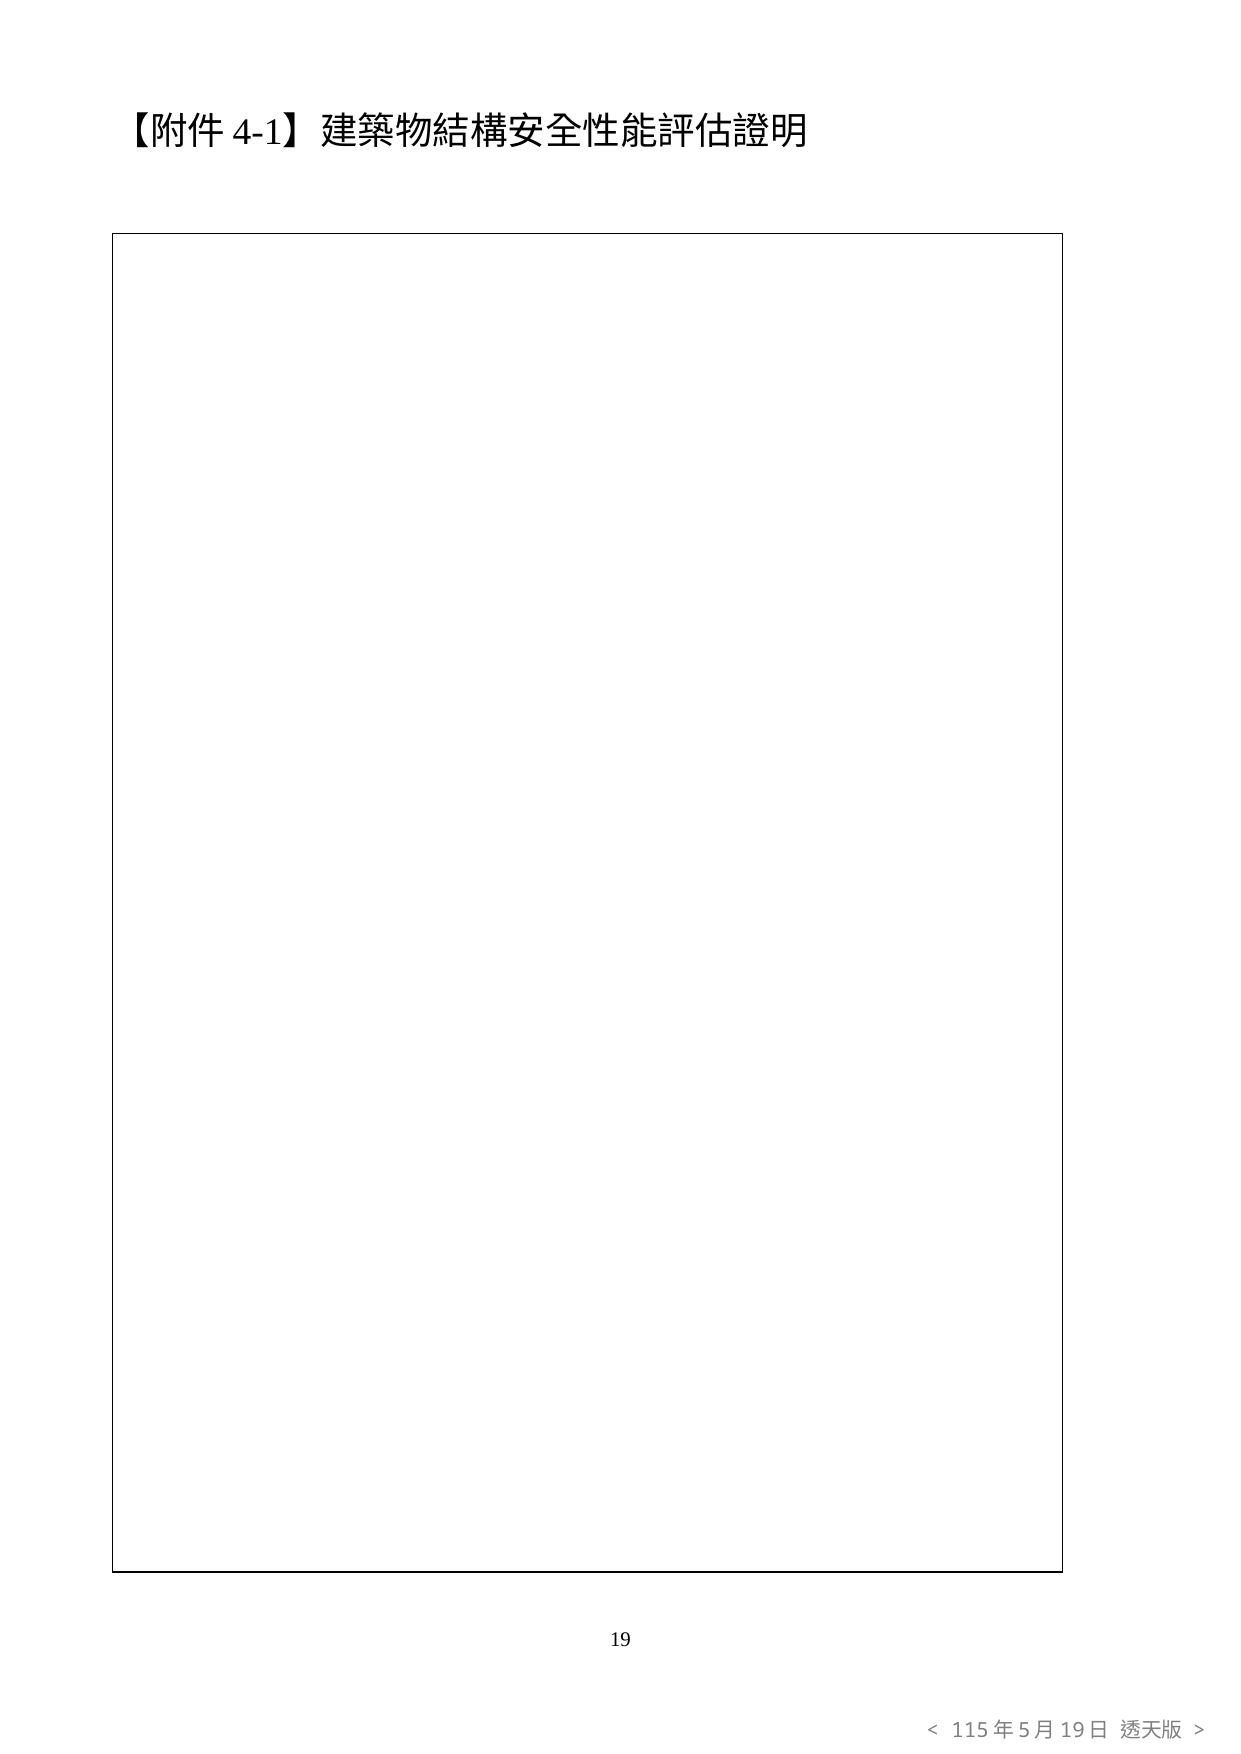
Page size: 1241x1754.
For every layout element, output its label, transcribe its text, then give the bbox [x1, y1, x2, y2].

table_header [113, 234, 1062, 1571]
text 【附件4-1】建築物結構安全性能評估證明 [112, 108, 1128, 153]
